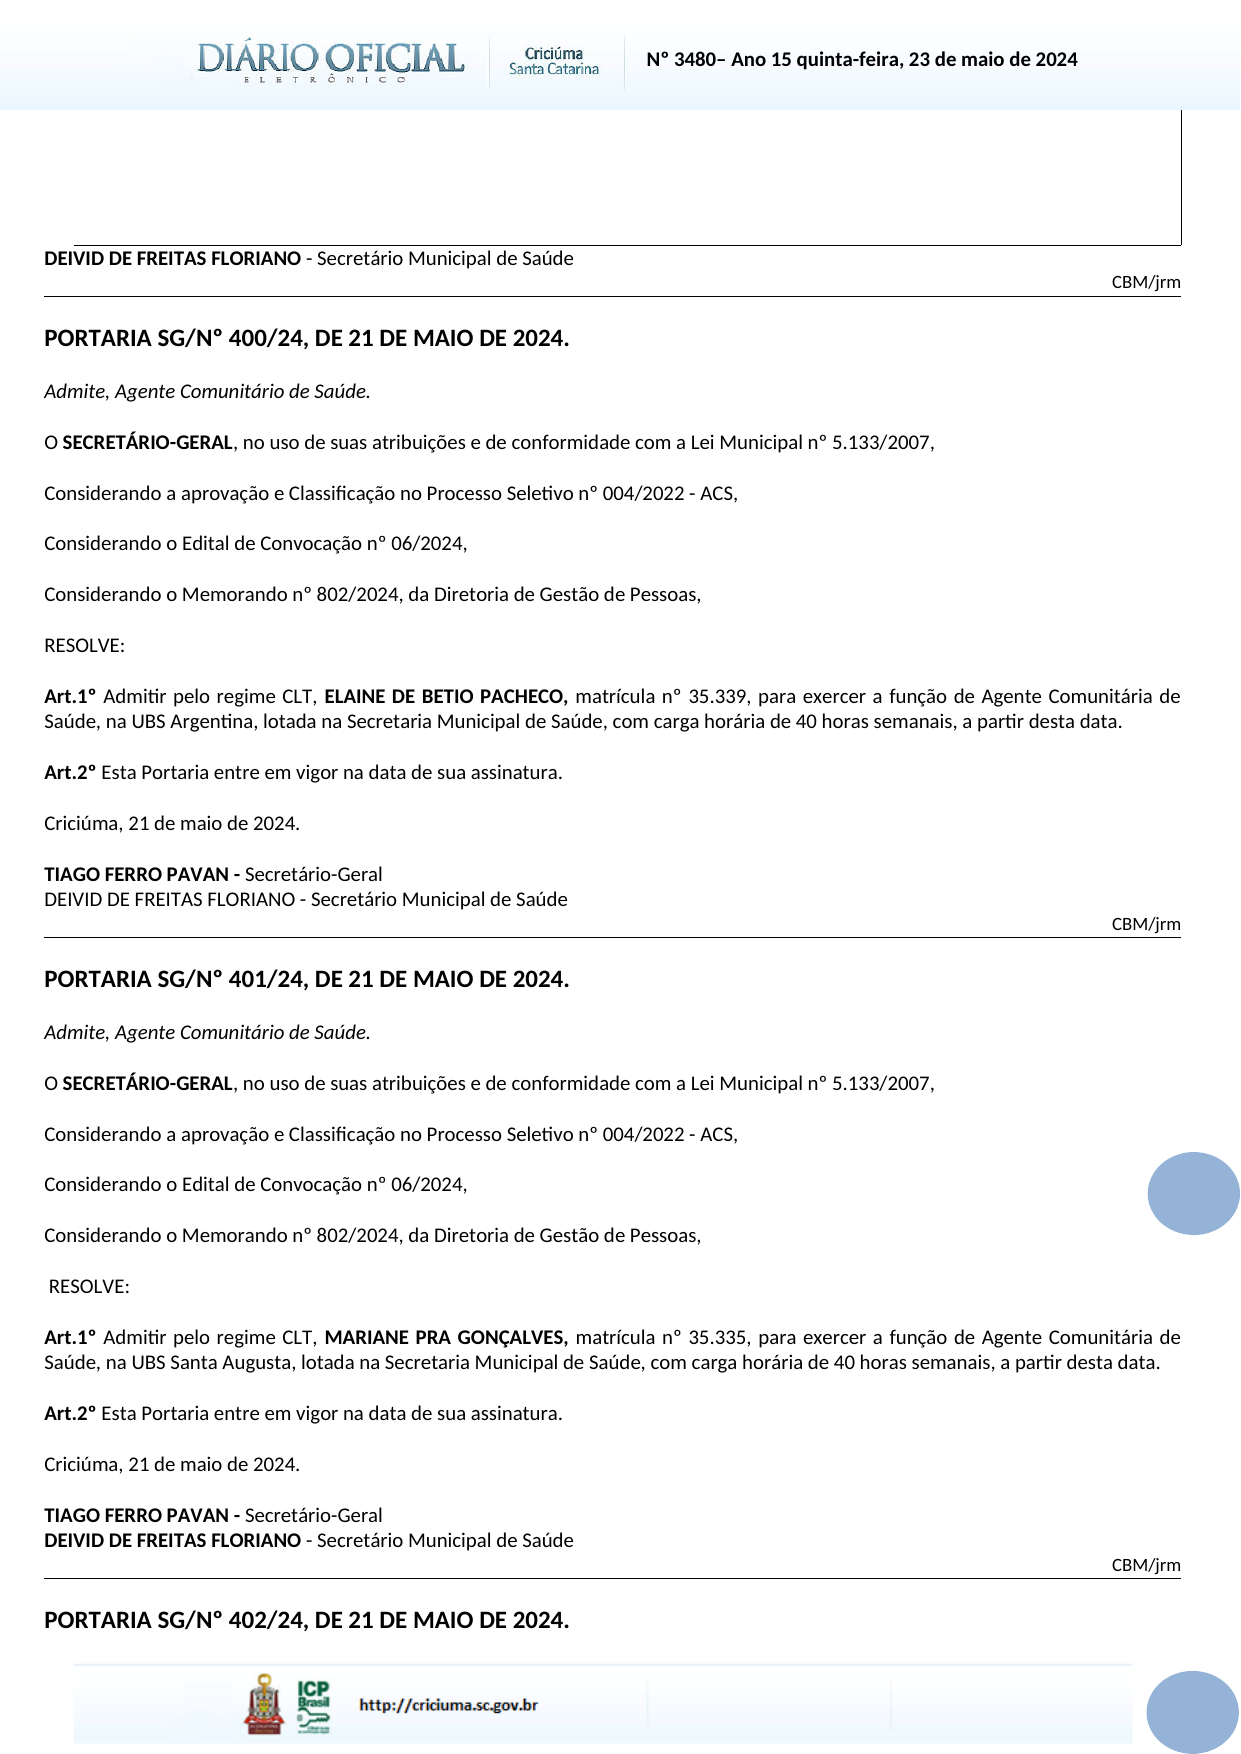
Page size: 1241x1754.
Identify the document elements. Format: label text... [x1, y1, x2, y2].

text RESOLVE: [44, 632, 1181, 658]
text PORTARIA SG/Nº 402/24, DE 21 DE MAIO DE 2024. [44, 1604, 1181, 1635]
text DEIVID DE FREITAS FLORIANO - Secretário Municipal de Saúde [44, 245, 1181, 271]
text CBM/jrm [44, 271, 1181, 296]
text Considerando o Edital de Convocação nº 06/2024, [44, 1172, 1153, 1197]
text Considerando o Memorando nº 802/2024, da Diretoria de Gestão de Pessoas, [44, 581, 1181, 607]
text Considerando o Edital de Convocação nº 06/2024, [44, 531, 1181, 556]
text Admite, Agente Comunitário de Saúde. [44, 378, 1181, 403]
text Art.1º Admitir pelo regime CLT, MARIANE PRA GONÇALVES, matrícula nº 35.335, para exercer a função de Agente Comunitária de Saúde, na UBS Santa Augusta, lotada na Secretaria Municipal de Saúde, com carga horária de 40 horas semanais, a partir desta data. [44, 1324, 1181, 1375]
text Considerando a aprovação e Classificação no Processo Seletivo nº 004/2022 - ACS, [44, 1121, 1181, 1146]
text Criciúma, 21 de maio de 2024. [44, 1451, 1181, 1477]
text DEIVID DE FREITAS FLORIANO - Secretário Municipal de Saúde [44, 886, 1181, 912]
text RESOLVE: [44, 1273, 1181, 1299]
text PORTARIA SG/Nº 400/24, DE 21 DE MAIO DE 2024. [44, 322, 1181, 353]
text CBM/jrm [44, 1553, 1181, 1578]
text O SECRETÁRIO-GERAL, no uso de suas atribuições e de conformidade com a Lei Municipal nº 5.133/2007, [44, 1070, 1181, 1095]
text DEIVID DE FREITAS FLORIANO - Secretário Municipal de Saúde [44, 1527, 1181, 1553]
text Art.1º Admitir pelo regime CLT, ELAINE DE BETIO PACHECO, matrícula nº 35.339, para exercer a função de Agente Comunitária de Saúde, na UBS Argentina, lotada na Secretaria Municipal de Saúde, com carga horária de 40 horas semanais, a partir desta data. [44, 683, 1181, 734]
text TIAGO FERRO PAVAN - Secretário-Geral [44, 1502, 1181, 1527]
text Art.2º Esta Portaria entre em vigor na data de sua assinatura. [44, 759, 1181, 785]
text Considerando o Memorando nº 802/2024, da Diretoria de Gestão de Pessoas, [44, 1222, 1181, 1248]
text O SECRETÁRIO-GERAL, no uso de suas atribuições e de conformidade com a Lei Municipal nº 5.133/2007, [44, 429, 1181, 454]
text TIAGO FERRO PAVAN - Secretário-Geral [44, 861, 1181, 886]
text Criciúma, 21 de maio de 2024. [44, 810, 1181, 836]
text PORTARIA SG/Nº 401/24, DE 21 DE MAIO DE 2024. [44, 963, 1181, 994]
text Considerando a aprovação e Classificação no Processo Seletivo nº 004/2022 - ACS, [44, 480, 1181, 505]
text Art.2º Esta Portaria entre em vigor na data de sua assinatura. [44, 1400, 1181, 1426]
text Admite, Agente Comunitário de Saúde. [44, 1019, 1181, 1044]
text CBM/jrm [44, 912, 1181, 937]
